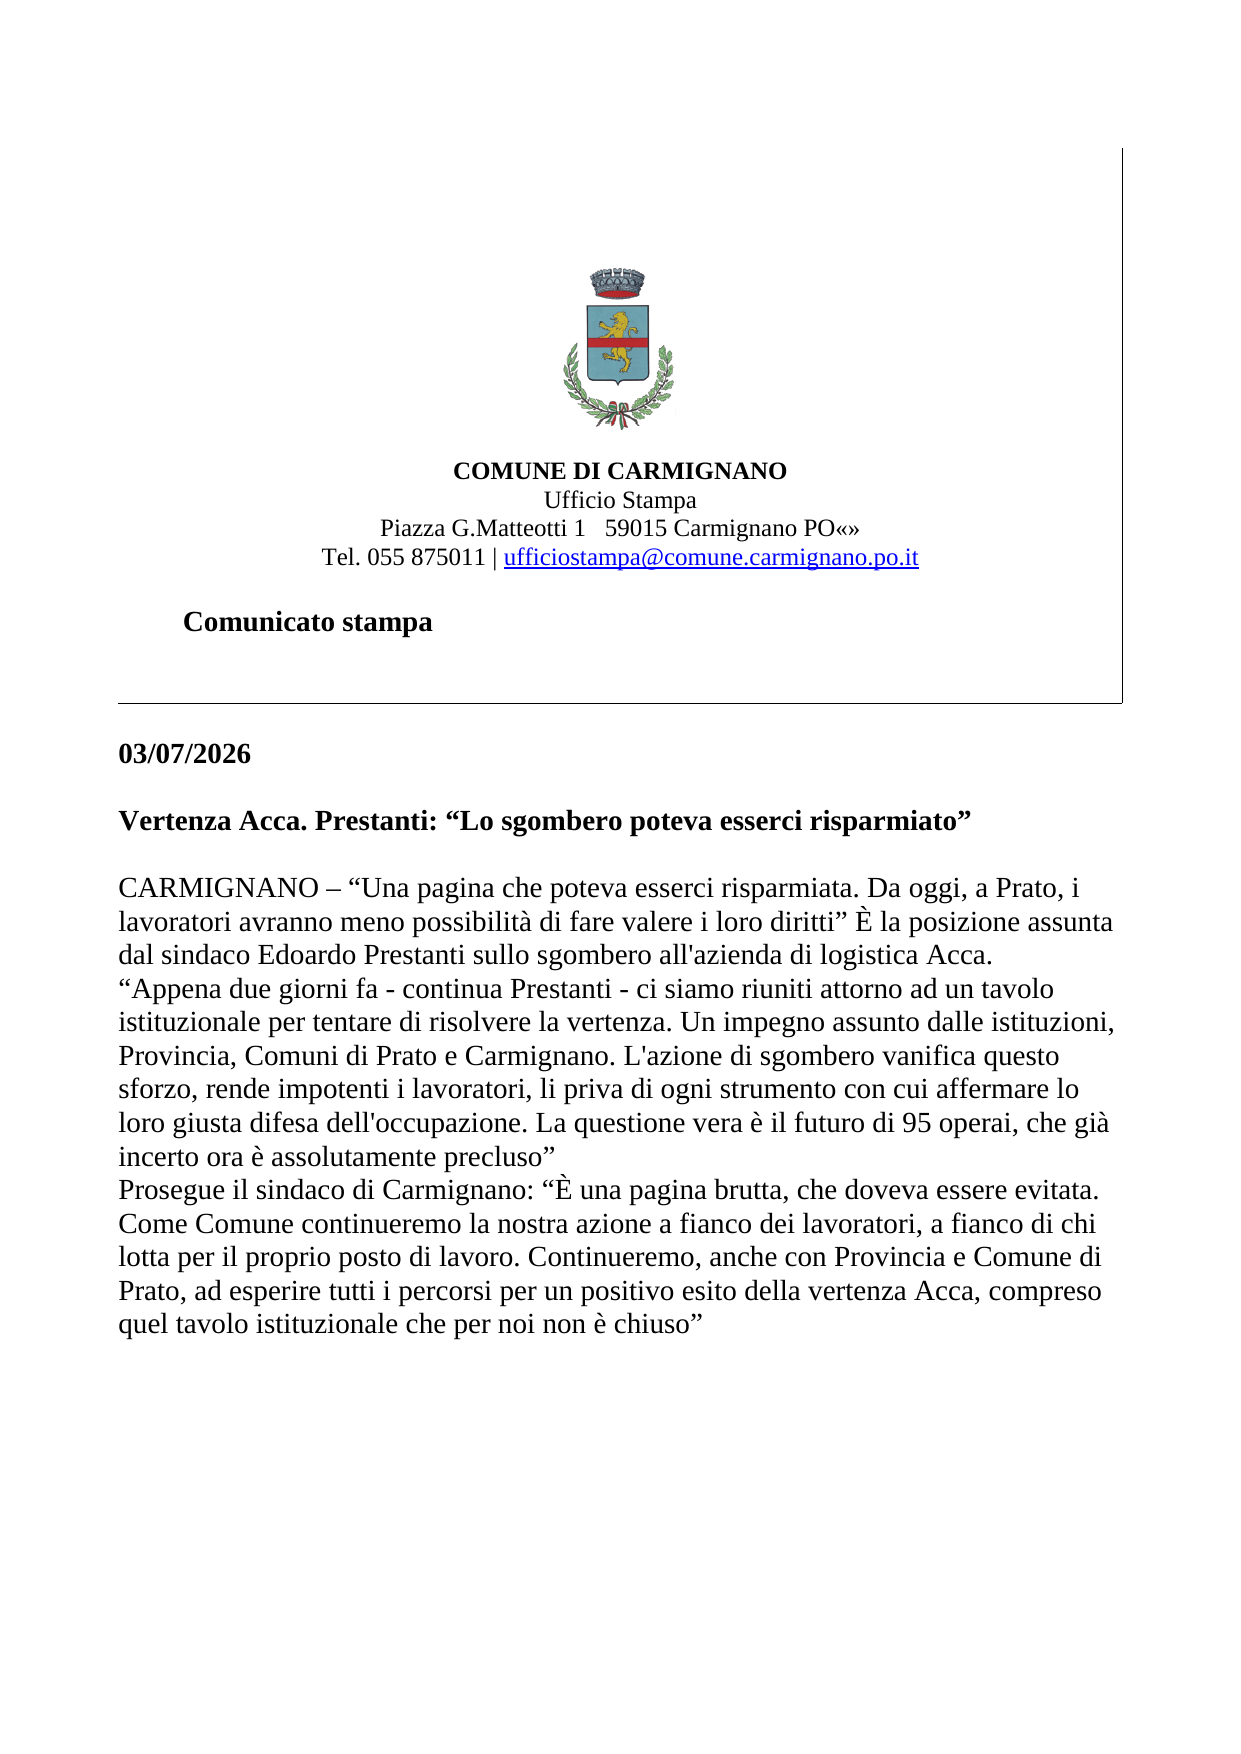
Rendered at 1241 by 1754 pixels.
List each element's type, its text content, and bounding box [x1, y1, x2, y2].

text Ufficio Stampa [118, 485, 1122, 513]
text Comunicato stampa [118, 604, 1122, 703]
text COMUNE DI CARMIGNANO [118, 456, 1122, 485]
text Tel. 055 875011 | ufficiostampa@comune.carmignano.po.it [118, 542, 1122, 571]
text Piazza G.Matteotti 1 59015 Carmignano PO«» [118, 513, 1122, 542]
text 03/07/2026 Vertenza Acca. Prestanti: “Lo sgombero poteva esserci risparmiato” CARMIGNANO – “Una pagina che poteva esserci risparmiata. Da oggi, a Prato, i lavoratori avranno meno possibilità di fare valere i loro diritti” È la posizione assunta dal sindaco Edoardo Prestanti sullo sgombero all'azienda di logistica Acca. “Appena due giorni fa - continua Prestanti - ci siamo riuniti attorno ad un tavolo istituzionale per tentare di risolvere la vertenza. Un impegno assunto dalle istituzioni, Provincia, Comuni di Prato e Carmignano. L'azione di sgombero vanifica questo sforzo, rende impotenti i lavoratori, li priva di ogni strumento con cui affermare lo loro giusta difesa dell'occupazione. La questione vera è il futuro di 95 operai, che già incerto ora è assolutamente precluso” Prosegue il sindaco di Carmignano: “È una pagina brutta, che doveva essere evitata. Come Comune continueremo la nostra azione a fianco dei lavoratori, a fianco di chi lotta per il proprio posto di lavoro. Continueremo, anche con Provincia e Comune di Prato, ad esperire tutti i percorsi per un positivo esito della vertenza Acca, compreso quel tavolo istituzionale che per noi non è chiuso” [118, 703, 1122, 1340]
